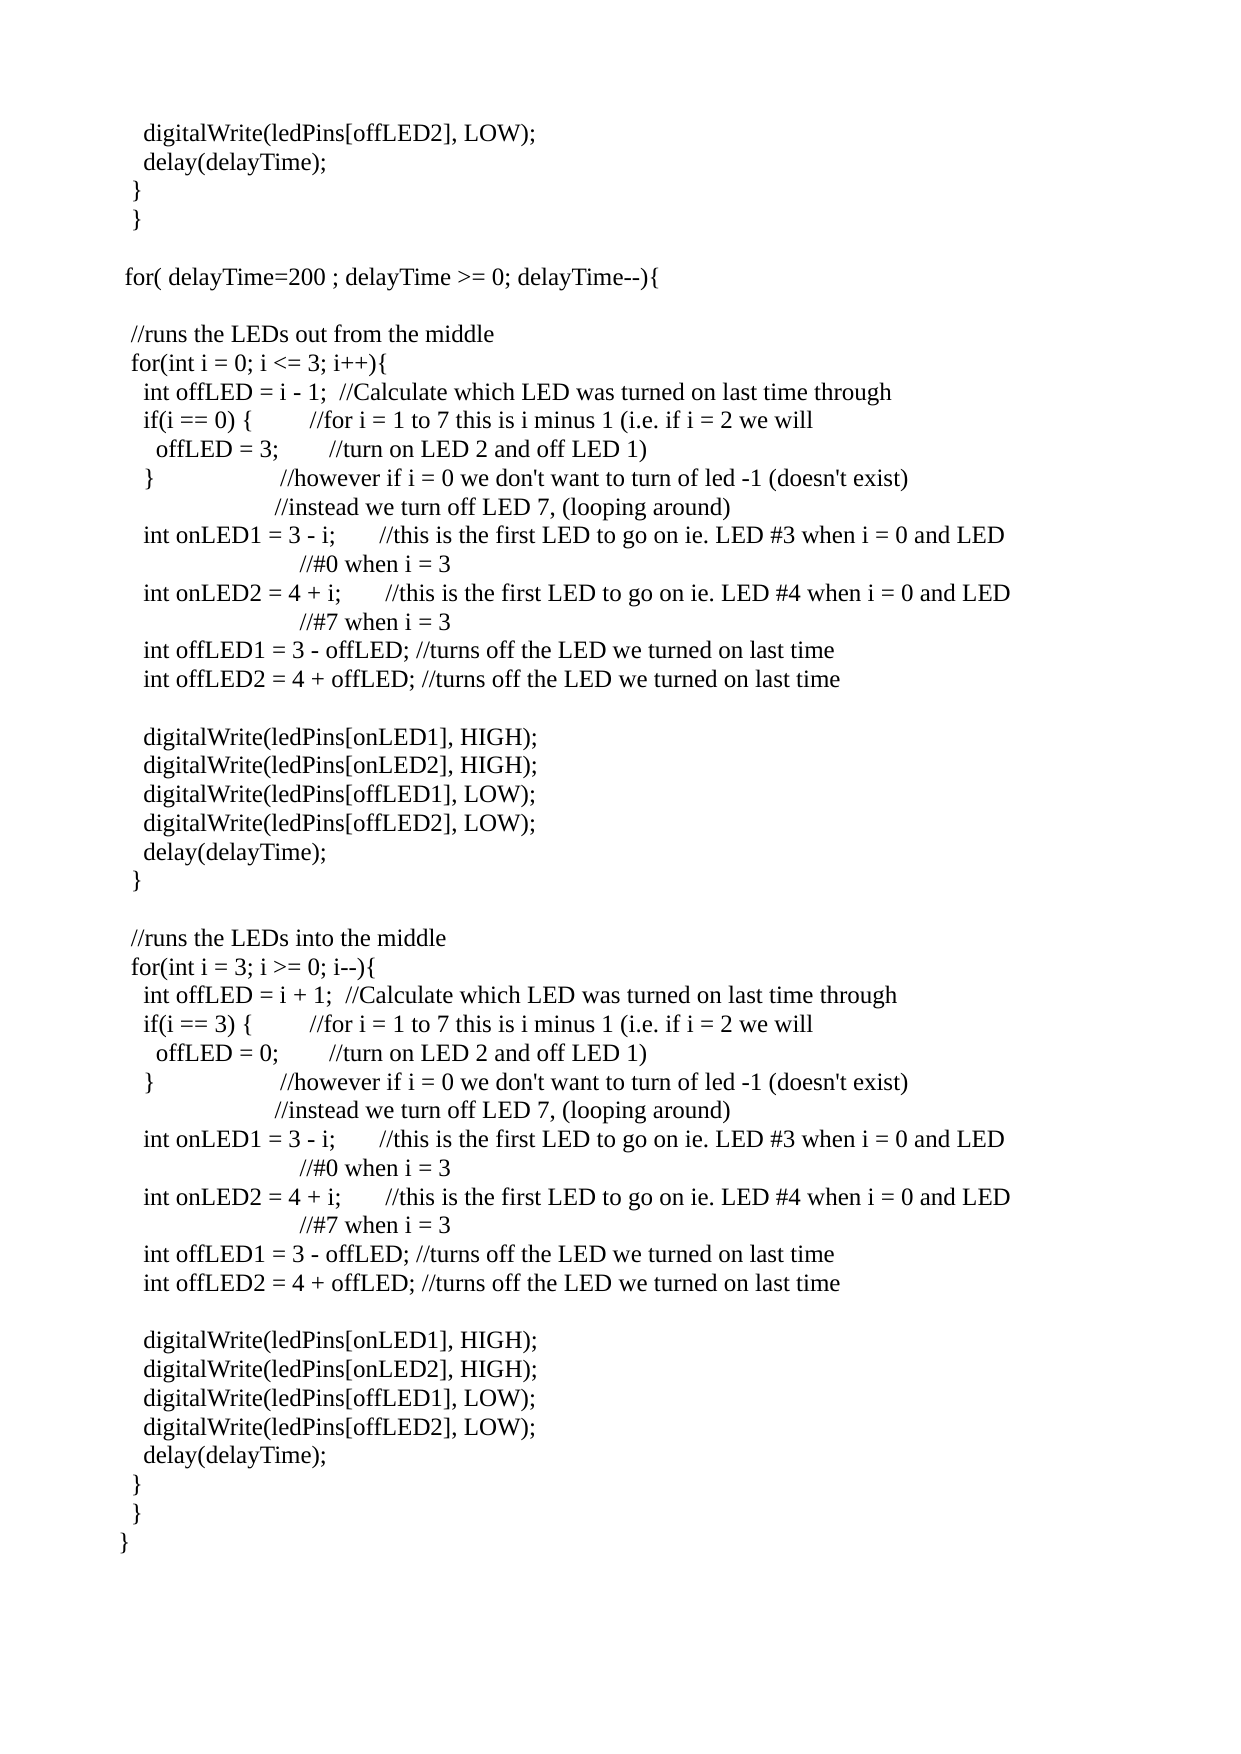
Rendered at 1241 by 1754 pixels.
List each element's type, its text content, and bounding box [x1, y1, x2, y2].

text //instead we turn off LED 7, (looping around) [118, 1096, 1122, 1124]
text delay(delayTime); [118, 1441, 1122, 1469]
text digitalWrite(ledPins[offLED1], LOW); [118, 779, 1122, 808]
text offLED = 0; //turn on LED 2 and off LED 1) [118, 1038, 1122, 1067]
text digitalWrite(ledPins[onLED2], HIGH); [118, 751, 1122, 779]
text } [118, 1498, 1122, 1527]
text } [118, 176, 1122, 204]
text } [118, 1469, 1122, 1498]
text //instead we turn off LED 7, (looping around) [118, 492, 1122, 521]
text delay(delayTime); [118, 837, 1122, 866]
text digitalWrite(ledPins[onLED1], HIGH); [118, 1326, 1122, 1354]
text //#0 when i = 3 [118, 549, 1122, 578]
text //runs the LEDs out from the middle [118, 319, 1122, 348]
text int onLED2 = 4 + i; //this is the first LED to go on ie. LED #4 when i = 0 and LED [118, 578, 1122, 607]
text int offLED2 = 4 + offLED; //turns off the LED we turned on last time [118, 1268, 1122, 1297]
text digitalWrite(ledPins[offLED2], LOW); [118, 1412, 1122, 1441]
text digitalWrite(ledPins[onLED1], HIGH); [118, 722, 1122, 751]
text for(int i = 3; i >= 0; i--){ [118, 952, 1122, 981]
text for( delayTime=200 ; delayTime >= 0; delayTime--){ [118, 262, 1122, 291]
text int onLED1 = 3 - i; //this is the first LED to go on ie. LED #3 when i = 0 and LED [118, 1124, 1122, 1153]
text digitalWrite(ledPins[offLED1], LOW); [118, 1383, 1122, 1412]
text //runs the LEDs into the middle [118, 923, 1122, 952]
text //#7 when i = 3 [118, 607, 1122, 636]
text int onLED2 = 4 + i; //this is the first LED to go on ie. LED #4 when i = 0 and LED [118, 1182, 1122, 1211]
text //#0 when i = 3 [118, 1153, 1122, 1182]
text for(int i = 0; i <= 3; i++){ [118, 348, 1122, 377]
text offLED = 3; //turn on LED 2 and off LED 1) [118, 434, 1122, 463]
text int onLED1 = 3 - i; //this is the first LED to go on ie. LED #3 when i = 0 and LED [118, 521, 1122, 549]
text delay(delayTime); [118, 147, 1122, 176]
text } [118, 204, 1122, 233]
text digitalWrite(ledPins[onLED2], HIGH); [118, 1354, 1122, 1383]
text } //however if i = 0 we don't want to turn of led -1 (doesn't exist) [118, 463, 1122, 492]
text } [118, 1527, 1122, 1556]
text int offLED1 = 3 - offLED; //turns off the LED we turned on last time [118, 636, 1122, 664]
text } //however if i = 0 we don't want to turn of led -1 (doesn't exist) [118, 1067, 1122, 1096]
text //#7 when i = 3 [118, 1211, 1122, 1239]
text digitalWrite(ledPins[offLED2], LOW); [118, 808, 1122, 837]
text if(i == 3) { //for i = 1 to 7 this is i minus 1 (i.e. if i = 2 we will [118, 1009, 1122, 1038]
text } [118, 866, 1122, 894]
text if(i == 0) { //for i = 1 to 7 this is i minus 1 (i.e. if i = 2 we will [118, 406, 1122, 434]
text int offLED2 = 4 + offLED; //turns off the LED we turned on last time [118, 664, 1122, 693]
text digitalWrite(ledPins[offLED2], LOW); [118, 118, 1122, 147]
text int offLED1 = 3 - offLED; //turns off the LED we turned on last time [118, 1239, 1122, 1268]
text int offLED = i - 1; //Calculate which LED was turned on last time through [118, 377, 1122, 406]
text int offLED = i + 1; //Calculate which LED was turned on last time through [118, 981, 1122, 1009]
